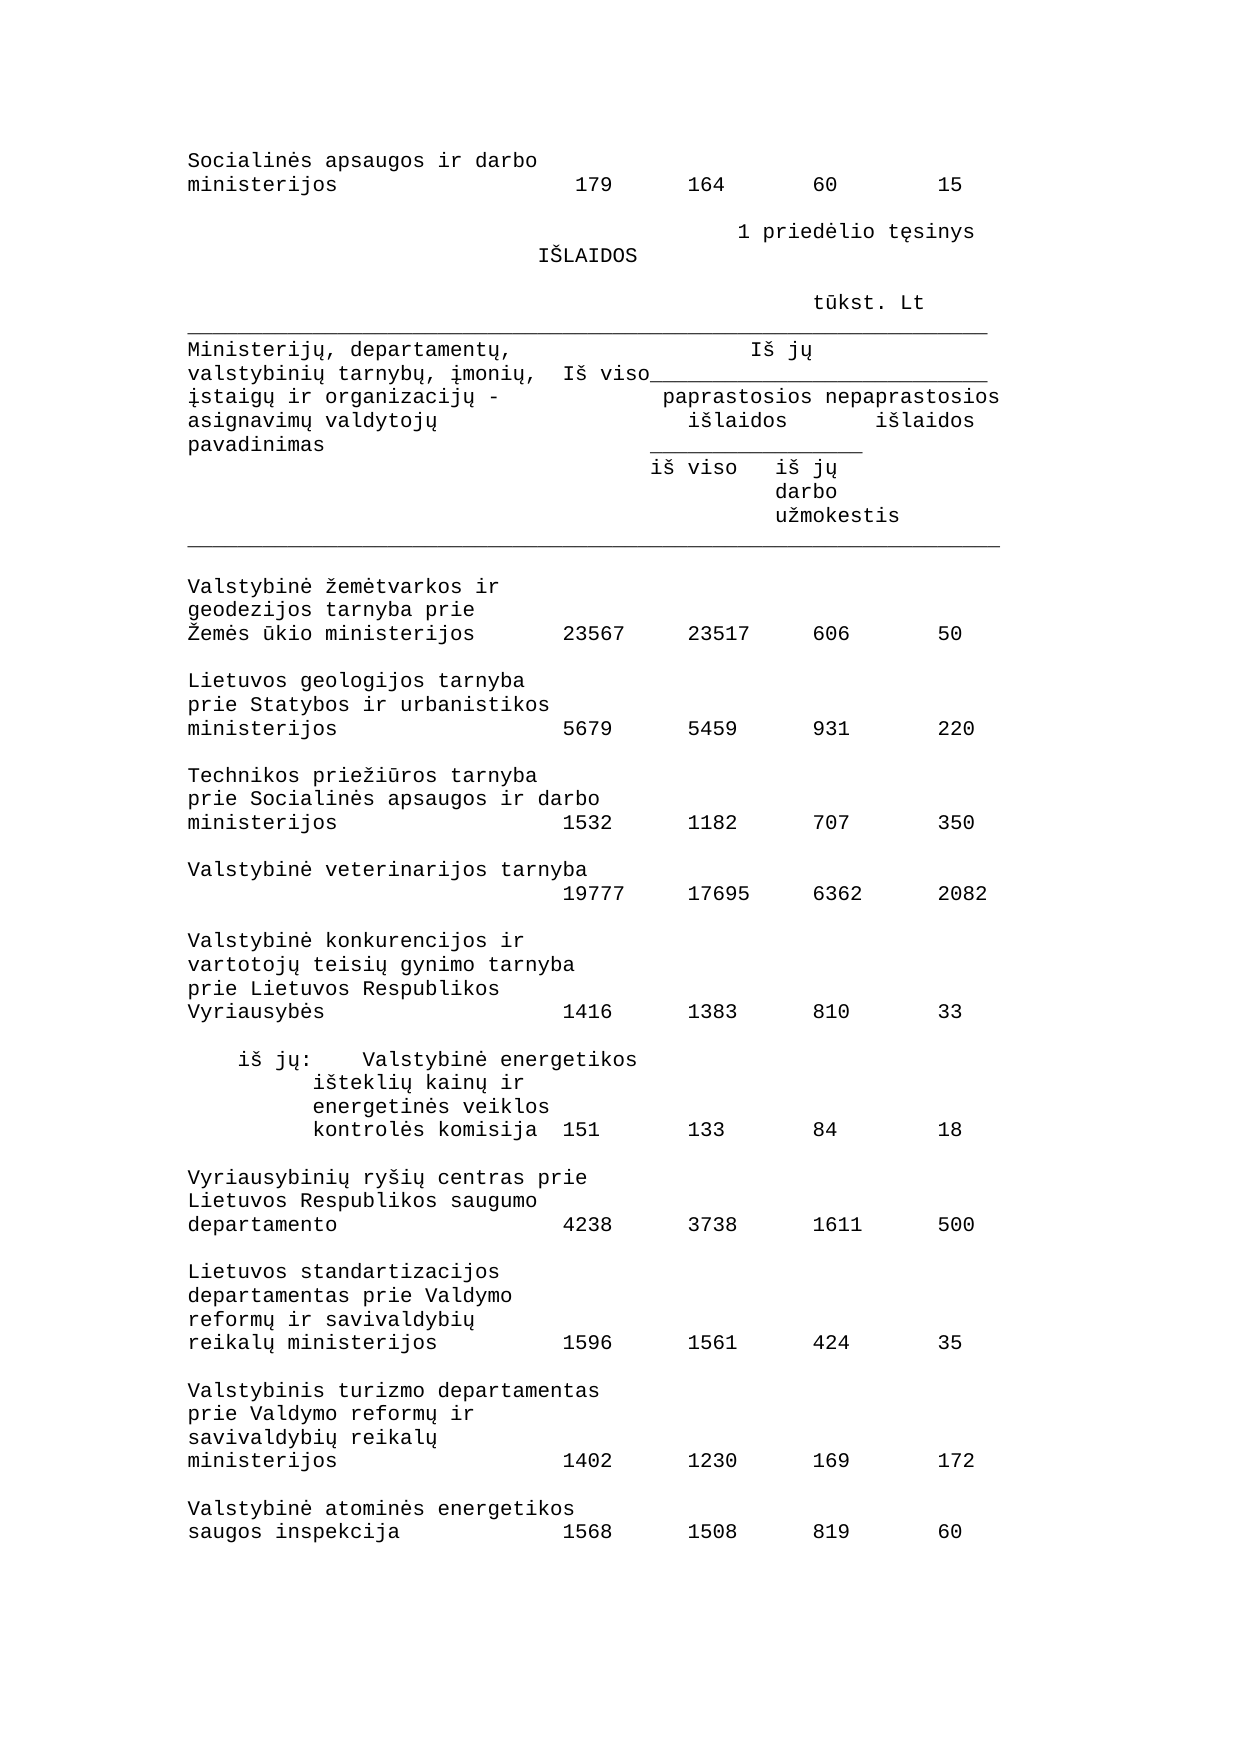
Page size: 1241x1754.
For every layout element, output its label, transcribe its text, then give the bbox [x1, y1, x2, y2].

text reformų ir savivaldybių [187, 1309, 1053, 1332]
text savivaldybių reikalų [187, 1427, 1053, 1451]
text IŠLAIDOS [187, 244, 1053, 268]
text Lietuvos standartizacijos [187, 1261, 1053, 1285]
text išteklių kainų ir [187, 1072, 1053, 1096]
text prie Valdymo reformų ir [187, 1403, 1053, 1427]
text ________________________________________________________________ [187, 316, 1053, 339]
text įstaigų ir organizacijų - paprastosios nepaprastosios [187, 386, 1053, 410]
text užmokestis [187, 505, 1053, 528]
text Žemės ūkio ministerijos 23567 23517 606 50 [187, 623, 1053, 647]
text departamento 4238 3738 1611 500 [187, 1214, 1053, 1238]
text saugos inspekcija 1568 1508 819 60 [187, 1521, 1053, 1545]
text ministerijos 1532 1182 707 350 [187, 812, 1053, 836]
text energetinės veiklos [187, 1096, 1053, 1119]
text tūkst. Lt [187, 292, 1053, 316]
text prie Lietuvos Respublikos [187, 978, 1053, 1001]
text valstybinių tarnybų, įmonių, Iš viso___________________________ [187, 363, 1053, 386]
text Vyriausybės 1416 1383 810 33 [187, 1001, 1053, 1025]
text asignavimų valdytojų išlaidos išlaidos [187, 410, 1053, 434]
text Valstybinė atominės energetikos [187, 1498, 1053, 1521]
text Ministerijų, departamentų, Iš jų [187, 339, 1053, 363]
text darbo [187, 481, 1053, 505]
text 1 priedėlio tęsinys [187, 221, 1053, 244]
text reikalų ministerijos 1596 1561 424 35 [187, 1332, 1053, 1356]
text departamentas prie Valdymo [187, 1285, 1053, 1309]
text pavadinimas _________________ [187, 434, 1053, 457]
text Lietuvos geologijos tarnyba [187, 670, 1053, 694]
text ministerijos 5679 5459 931 220 [187, 717, 1053, 741]
text geodezijos tarnyba prie [187, 599, 1053, 623]
text Vyriausybinių ryšių centras prie [187, 1167, 1053, 1190]
text ministerijos 1402 1230 169 172 [187, 1451, 1053, 1474]
text 19777 17695 6362 2082 [187, 883, 1053, 907]
text prie Socialinės apsaugos ir darbo [187, 788, 1053, 812]
text Lietuvos Respublikos saugumo [187, 1190, 1053, 1214]
text Valstybinė konkurencijos ir [187, 930, 1053, 954]
text Socialinės apsaugos ir darbo [187, 150, 1053, 174]
text iš jų: Valstybinė energetikos [187, 1048, 1053, 1072]
text kontrolės komisija 151 133 84 18 [187, 1119, 1053, 1143]
text ministerijos 179 164 60 15 [187, 174, 1053, 197]
text vartotojų teisių gynimo tarnyba [187, 954, 1053, 978]
text Technikos priežiūros tarnyba [187, 765, 1053, 788]
text Valstybinė veterinarijos tarnyba [187, 859, 1053, 883]
text iš viso iš jų [187, 457, 1053, 481]
text Valstybinis turizmo departamentas [187, 1379, 1053, 1403]
text Valstybinė žemėtvarkos ir [187, 576, 1053, 599]
text prie Statybos ir urbanistikos [187, 694, 1053, 717]
text _________________________________________________________________ [187, 528, 1053, 552]
